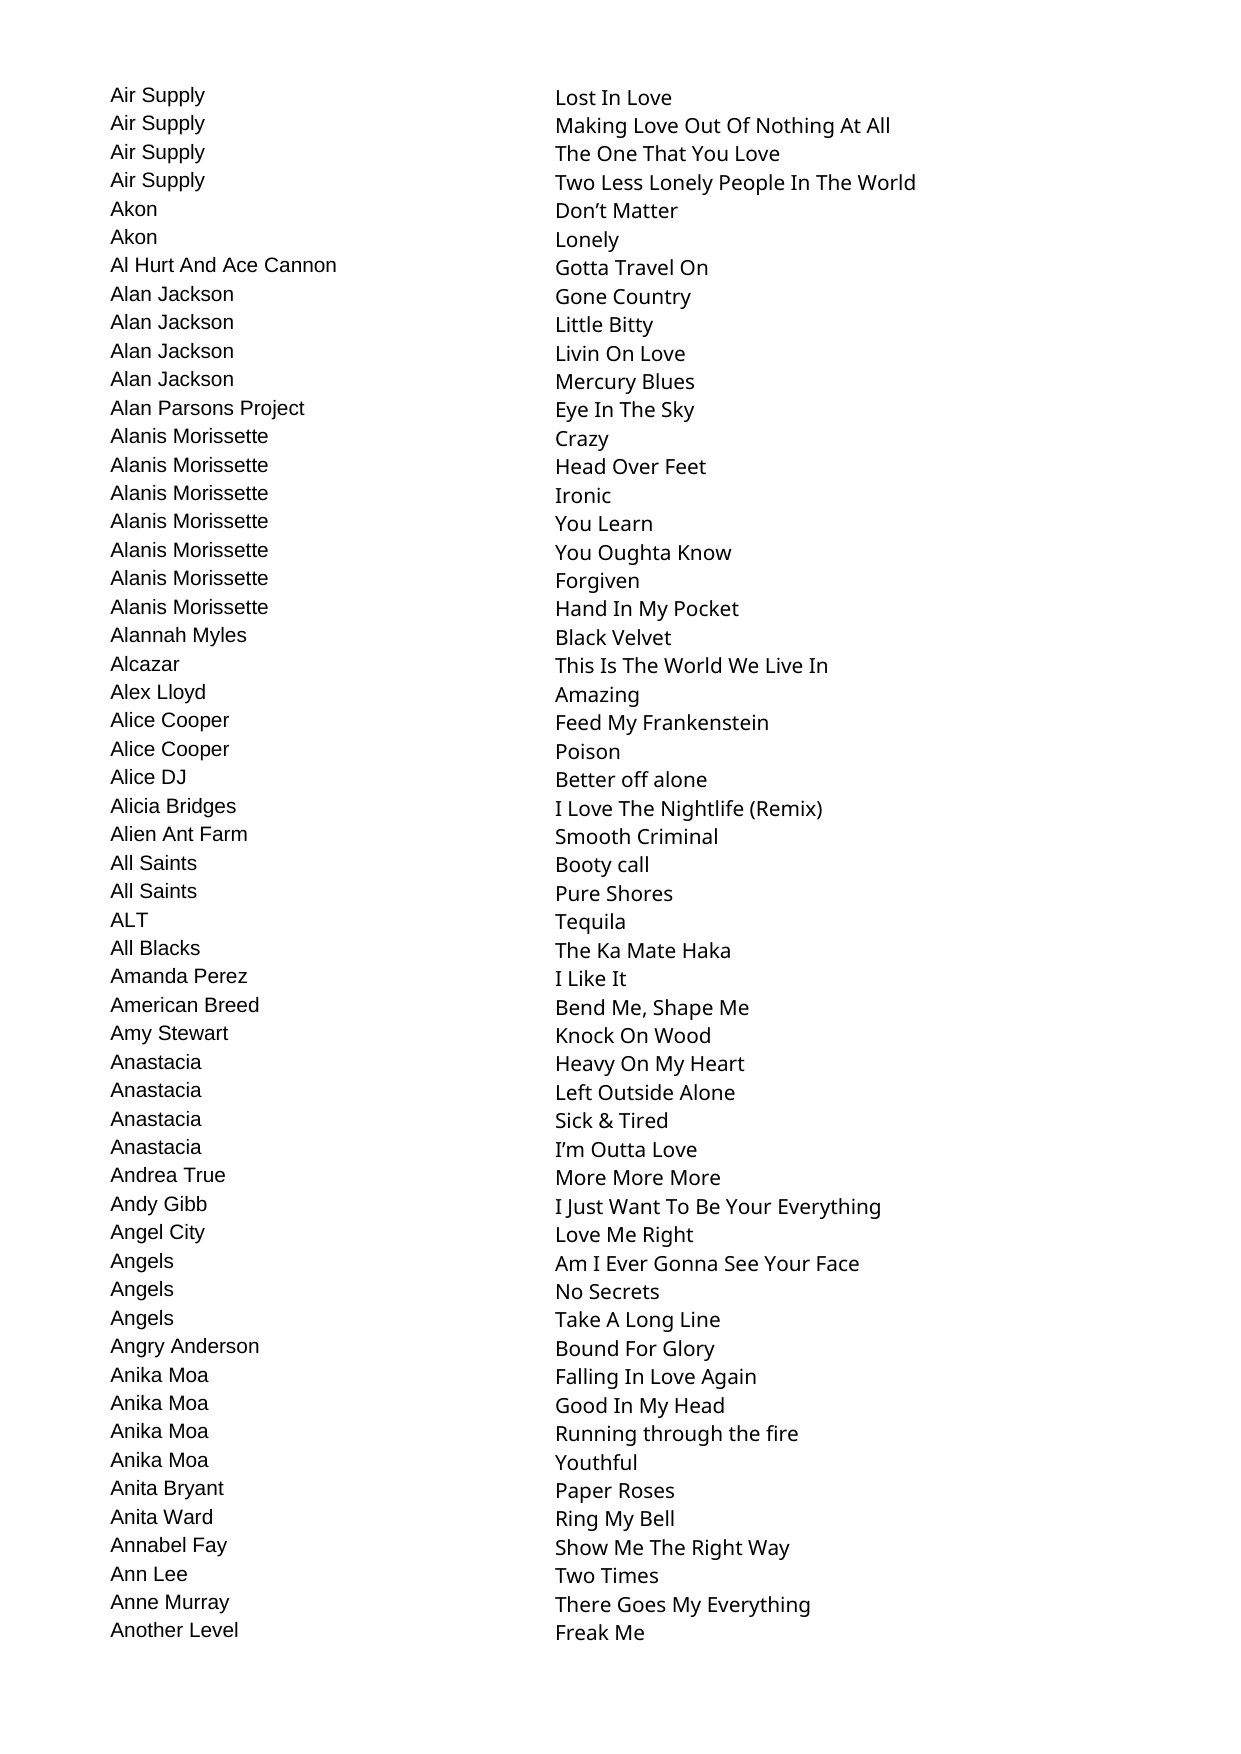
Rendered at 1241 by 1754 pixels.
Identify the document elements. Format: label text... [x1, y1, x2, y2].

table_cell Forgiven [544, 566, 1090, 594]
table_cell Ann Lee [99, 1561, 543, 1590]
table_cell ALT [99, 908, 543, 936]
table_cell This Is The World We Live In [544, 651, 1090, 680]
table_cell Alanis Morissette [99, 595, 543, 623]
table_cell Amy Stewart [99, 1021, 543, 1049]
table_cell Head Over Feet [544, 453, 1090, 481]
table_cell Alice DJ [99, 765, 543, 794]
table_cell Anastacia [99, 1078, 543, 1106]
table_cell Alanis Morissette [99, 481, 543, 509]
table_cell Anastacia [99, 1050, 543, 1078]
table_cell Alanis Morissette [99, 566, 543, 594]
table_cell More More More [544, 1163, 1090, 1192]
table_cell Alanis Morissette [99, 509, 543, 538]
table_cell Black Velvet [544, 623, 1090, 651]
table_cell Angels [99, 1277, 543, 1306]
table_cell You Learn [544, 509, 1090, 538]
table_cell Annabel Fay [99, 1533, 543, 1561]
table_cell Amazing [544, 680, 1090, 708]
table_cell Another Level [99, 1618, 543, 1647]
table_cell Left Outside Alone [544, 1078, 1090, 1106]
table_cell Alan Parsons Project [99, 396, 543, 424]
table_cell Anita Ward [99, 1505, 543, 1533]
table_cell Smooth Criminal [544, 822, 1090, 851]
table_cell You Oughta Know [544, 538, 1090, 566]
table_cell Alicia Bridges [99, 794, 543, 822]
table_cell Amanda Perez [99, 964, 543, 993]
table_cell Youthful [544, 1448, 1090, 1476]
table_cell Mercury Blues [544, 367, 1090, 396]
table_cell All Saints [99, 851, 543, 879]
table_cell Freak Me [544, 1618, 1090, 1647]
table_cell Sick & Tired [544, 1106, 1090, 1135]
table_cell No Secrets [544, 1277, 1090, 1306]
table_cell Alan Jackson [99, 339, 543, 367]
table_cell Akon [99, 225, 543, 253]
table_cell Alanis Morissette [99, 453, 543, 481]
table_cell Show Me The Right Way [544, 1533, 1090, 1561]
table_cell Tequila [544, 908, 1090, 936]
table_cell I’m Outta Love [544, 1135, 1090, 1163]
table_cell Love Me Right [544, 1220, 1090, 1249]
table_cell Hand In My Pocket [544, 595, 1090, 623]
table_cell I Just Want To Be Your Everything [544, 1192, 1090, 1220]
table_cell All Saints [99, 879, 543, 907]
table_cell Bound For Glory [544, 1334, 1090, 1362]
table_cell Good In My Head [544, 1391, 1090, 1419]
table_cell Angels [99, 1306, 543, 1334]
table_cell Booty call [544, 851, 1090, 879]
table_cell Alan Jackson [99, 367, 543, 396]
table_cell Alice Cooper [99, 708, 543, 737]
table_cell Akon [99, 196, 543, 225]
table_cell Falling In Love Again [544, 1363, 1090, 1391]
table_cell Alannah Myles [99, 623, 543, 651]
table_cell Air Supply [99, 111, 543, 139]
table_cell The One That You Love [544, 140, 1090, 168]
table_cell Little Bitty [544, 310, 1090, 339]
table_cell Pure Shores [544, 879, 1090, 907]
table_cell Gotta Travel On [544, 253, 1090, 282]
table_cell I Love The Nightlife (Remix) [544, 794, 1090, 822]
table_cell Air Supply [99, 140, 543, 168]
table_cell Alice Cooper [99, 737, 543, 765]
table_cell Ironic [544, 481, 1090, 509]
table_cell Anita Bryant [99, 1476, 543, 1504]
table_cell Anika Moa [99, 1419, 543, 1448]
table_cell Livin On Love [544, 339, 1090, 367]
table_cell Alcazar [99, 651, 543, 680]
table_cell Alan Jackson [99, 282, 543, 310]
table_cell Ring My Bell [544, 1505, 1090, 1533]
table_cell Andy Gibb [99, 1192, 543, 1220]
table_cell There Goes My Everything [544, 1590, 1090, 1618]
table_cell Anne Murray [99, 1590, 543, 1618]
table_cell Poison [544, 737, 1090, 765]
table_cell Angels [99, 1249, 543, 1277]
table_cell Alan Jackson [99, 310, 543, 339]
table_cell Gone Country [544, 282, 1090, 310]
table_cell Crazy [544, 424, 1090, 452]
table_cell Better off alone [544, 765, 1090, 794]
table_cell Don’t Matter [544, 196, 1090, 225]
table_cell Alex Lloyd [99, 680, 543, 708]
table_cell Am I Ever Gonna See Your Face [544, 1249, 1090, 1277]
table_cell All Blacks [99, 936, 543, 964]
table_cell Take A Long Line [544, 1306, 1090, 1334]
table_cell Air Supply [99, 168, 543, 196]
table_cell Alanis Morissette [99, 424, 543, 452]
table_cell Two Times [544, 1561, 1090, 1590]
table_cell Anika Moa [99, 1391, 543, 1419]
table_cell Anika Moa [99, 1363, 543, 1391]
table_cell Knock On Wood [544, 1021, 1090, 1049]
table_cell Running through the fire [544, 1419, 1090, 1448]
table_cell Paper Roses [544, 1476, 1090, 1504]
table_cell Alien Ant Farm [99, 822, 543, 851]
table_cell Andrea True [99, 1163, 543, 1192]
table_cell I Like It [544, 964, 1090, 993]
table_cell Two Less Lonely People In The World [544, 168, 1090, 196]
table_cell Lost In Love [544, 83, 1090, 111]
table_cell Eye In The Sky [544, 396, 1090, 424]
table_cell Anika Moa [99, 1448, 543, 1476]
table_cell Heavy On My Heart [544, 1050, 1090, 1078]
table_cell Making Love Out Of Nothing At All [544, 111, 1090, 139]
table_cell Anastacia [99, 1106, 543, 1135]
table_cell Angel City [99, 1220, 543, 1249]
table_cell Al Hurt And Ace Cannon [99, 253, 543, 282]
table_cell Alanis Morissette [99, 538, 543, 566]
table_cell Bend Me, Shape Me [544, 993, 1090, 1021]
table_cell The Ka Mate Haka [544, 936, 1090, 964]
table_cell Angry Anderson [99, 1334, 543, 1362]
table_cell Air Supply [99, 83, 543, 111]
table_cell Anastacia [99, 1135, 543, 1163]
table_cell American Breed [99, 993, 543, 1021]
table_cell Feed My Frankenstein [544, 708, 1090, 737]
table_cell Lonely [544, 225, 1090, 253]
